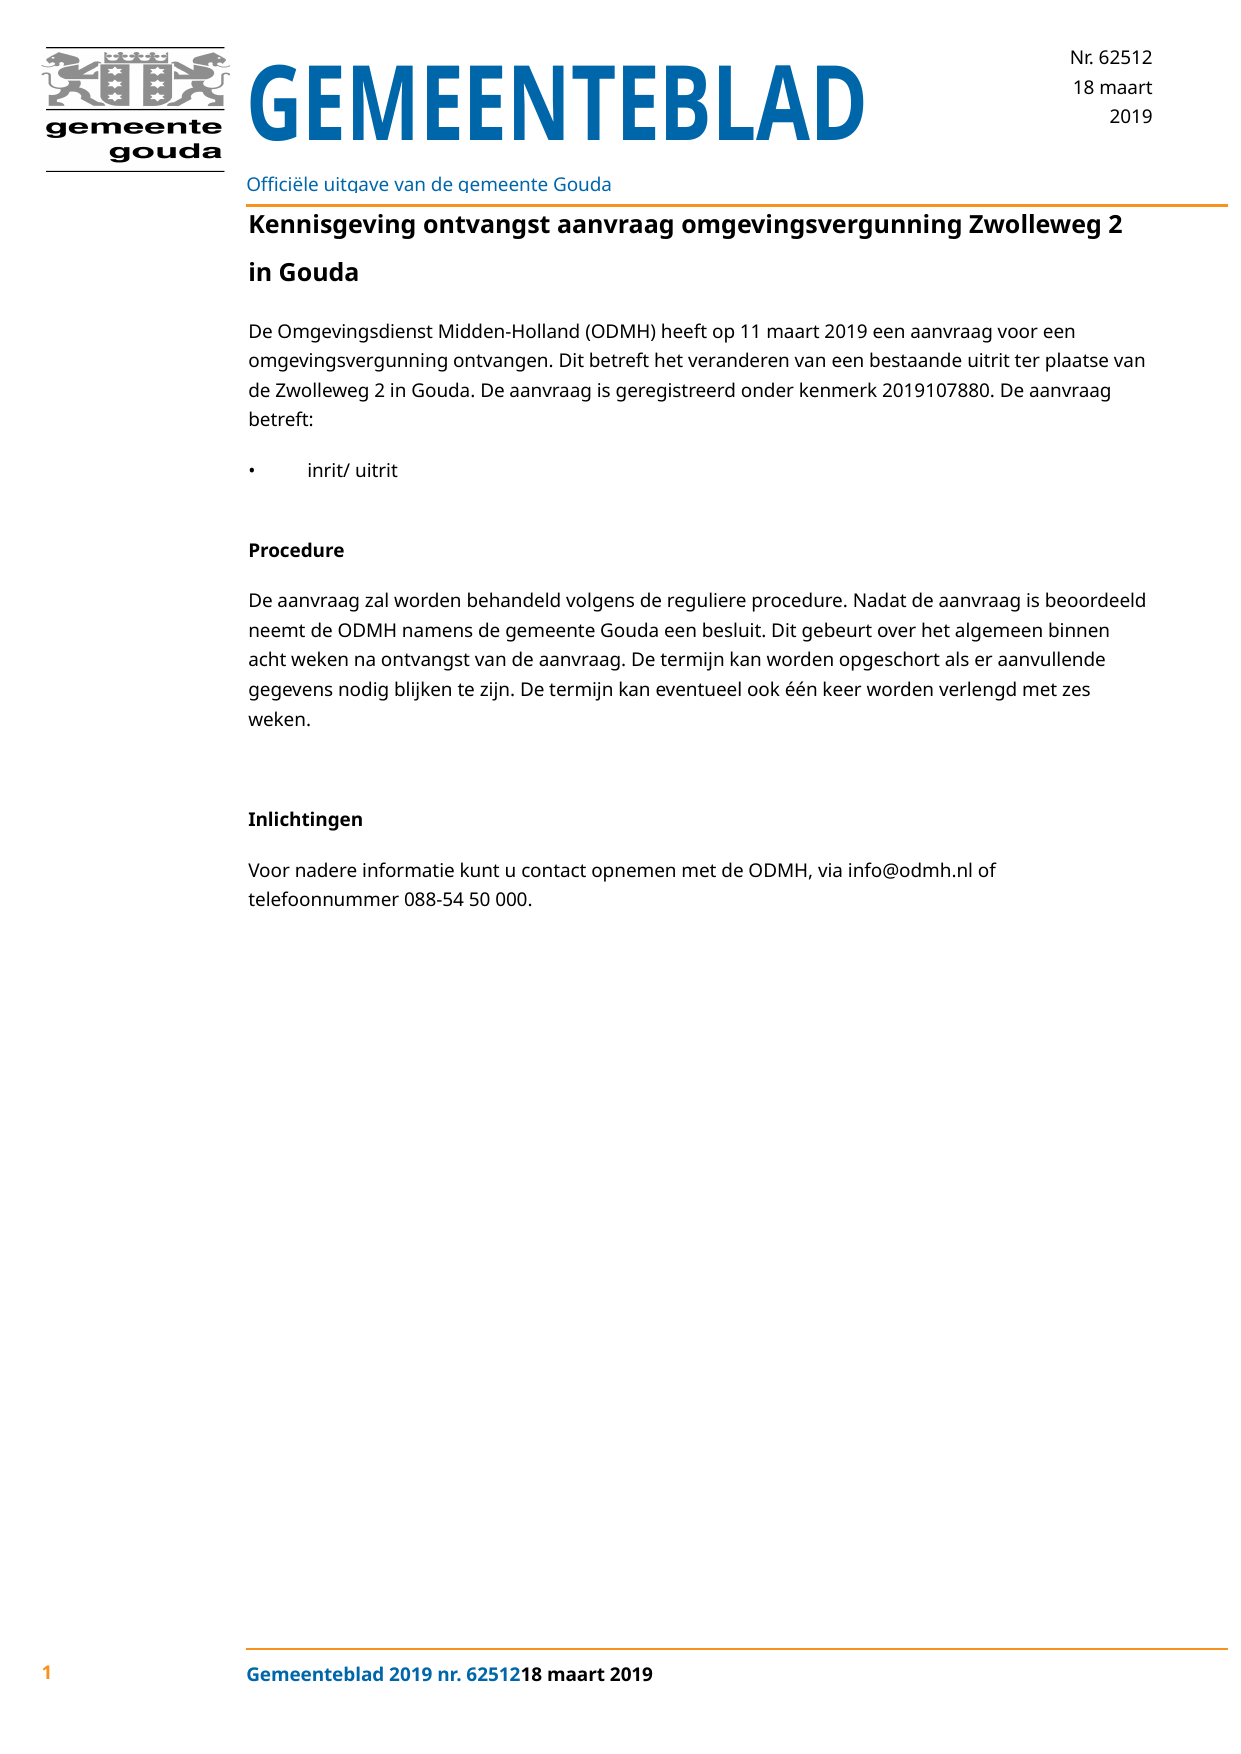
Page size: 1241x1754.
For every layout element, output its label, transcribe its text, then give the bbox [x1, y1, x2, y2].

text De Omgevingsdienst Midden-Holland (ODMH) heeft op 11 maart 2019 een aanvraag voor een omgevingsvergunning ontvangen. Dit betreft het veranderen van een bestaande uitrit ter plaatse van de Zwolleweg 2 in Gouda. De aanvraag is geregistreerd onder kenmerk 2019107880. De aanvraag betreft: [248, 318, 1152, 432]
text Voor nadere informatie kunt u contact opnemen met de ODMH, via info@odmh.nl of telefoonnummer 088-54 50 000. [248, 857, 1152, 912]
text Procedure [248, 537, 1152, 563]
picture [41, 47, 231, 172]
text Kennisgeving ontvangst aanvraag omgevingsvergunning Zwolleweg 2 in Gouda [248, 207, 1152, 288]
list inrit/ uitrit [248, 457, 1152, 483]
text Inlichtingen [248, 807, 1152, 832]
text De aanvraag zal worden behandeld volgens de reguliere procedure. Nadat de aanvraag is beoordeeld neemt de ODMH namens de gemeente Gouda een besluit. Dit gebeurt over het algemeen binnen acht weken na ontvangst van de aanvraag. De termijn kan worden opgeschort als er aanvullende gegevens nodig blijken te zijn. De termijn kan eventueel ook één keer worden verlengd met zes weken. [248, 587, 1152, 732]
